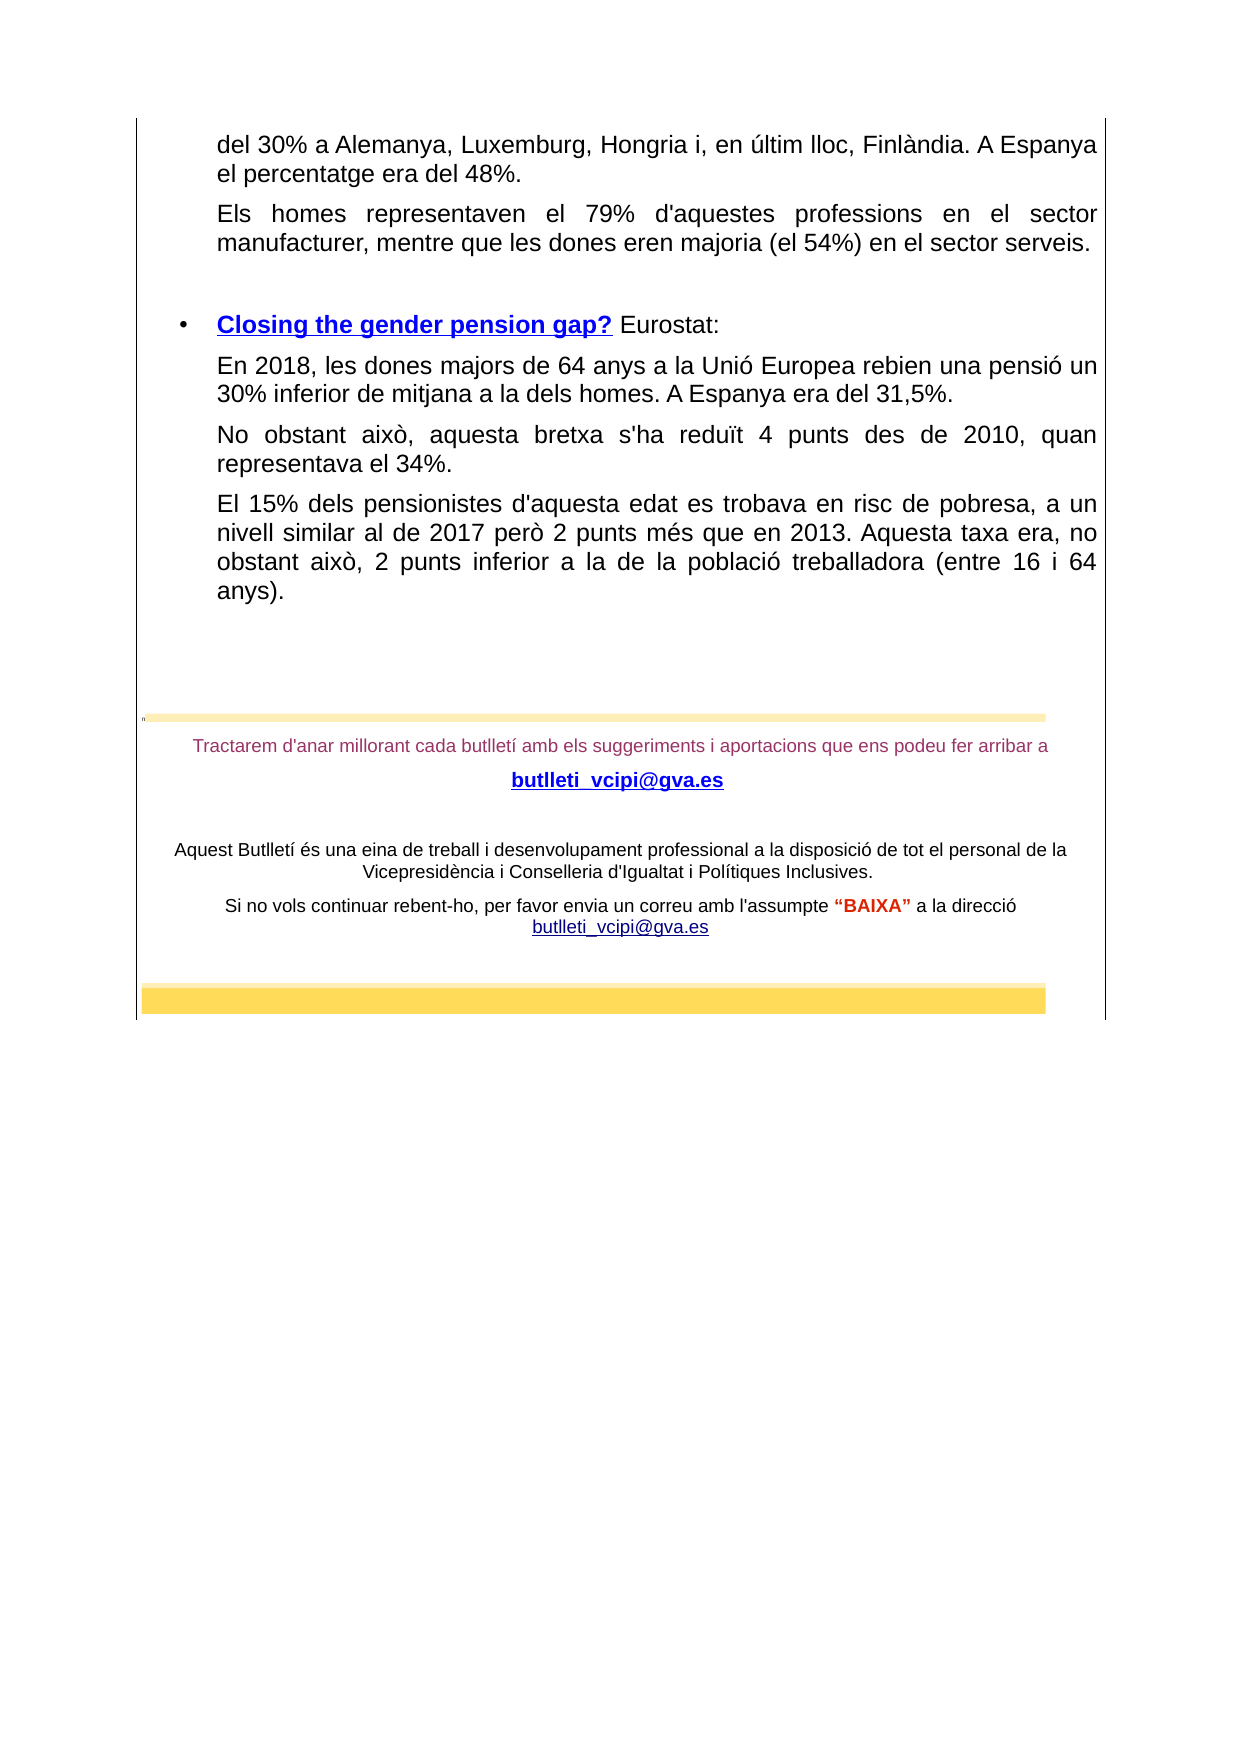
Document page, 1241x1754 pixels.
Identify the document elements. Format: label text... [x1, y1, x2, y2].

table_cell n [137, 697, 1105, 729]
table_cell [137, 978, 1105, 1020]
table_cell del 30% a Alemanya, Luxemburg, Hongria i, en últim lloc, Finlàndia. A Espanya el percentatge era del 48%. Els homes representaven el 79% d'aquestes professions en el sector manufacturer, mentre que les dones eren majoria (el 54%) en el sector serveis. Closing the gender pension gap? Eurostat: En 2018, les dones majors de 64 anys a la Unió Europea rebien una pensió un 30% inferior de mitjana a la dels homes. A Espanya era del 31,5%. No obstant això, aquesta bretxa s'ha reduït 4 punts des de 2010, quan representava el 34%. El 15% dels pensionistes d'aquesta edat es trobava en risc de pobresa, a un nivell similar al de 2017 però 2 punts més que en 2013. Aquesta taxa era, no obstant això, 2 punts inferior a la de la població treballadora (entre 16 i 64 anys). [137, 118, 1105, 697]
picture [141, 983, 1046, 1014]
table_cell Tractarem d'anar millorant cada butlletí amb els suggeriments i aportacions que ens podeu fer arribar a butlleti_vcipi@gva.es Aquest Butlletí és una eina de treball i desenvolupament professional a la disposició de tot el personal de la Vicepresidència i Conselleria d'Igualtat i Polítiques Inclusives. Si no vols continuar rebent-ho, per favor envia un correu amb l'assumpte “BAIXA” a la direcció butlleti_vcipi@gva.es [137, 729, 1105, 978]
picture [145, 703, 1046, 722]
